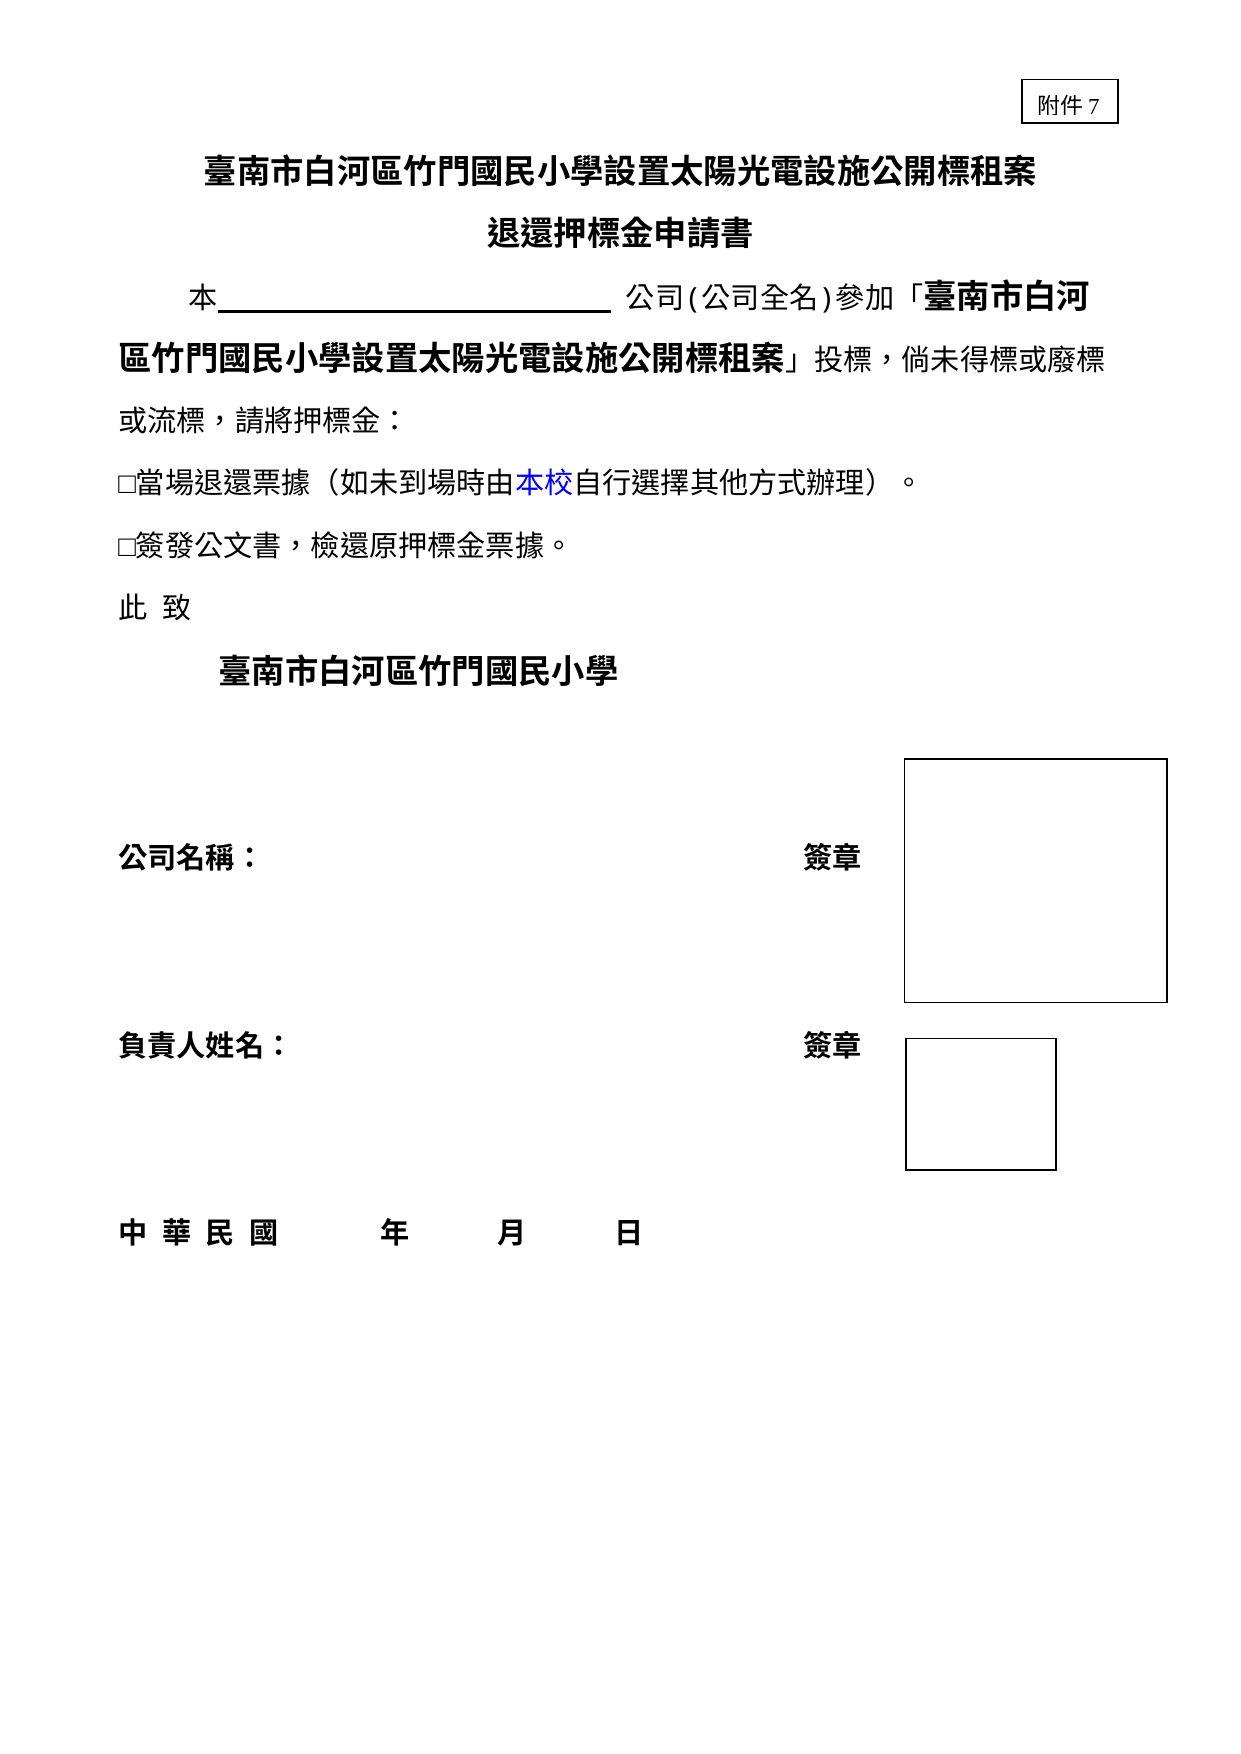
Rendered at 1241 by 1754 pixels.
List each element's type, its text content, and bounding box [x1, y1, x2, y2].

text [1023, 80, 1117, 122]
text □簽發公文書，檢還原押標金票據。 [118, 502, 1122, 564]
text 臺南市白河區竹門國民小學 [118, 627, 1122, 689]
text 中 華 民 國 年 月 日 [118, 1189, 1122, 1252]
text 公司名稱： 簽章 [118, 814, 904, 877]
text 本 公司(公司全名)參加「臺南市白河區竹門國民小學設置太陽光電設施公開標租案」投標，倘未得標或廢標或流標，請將押標金： [118, 252, 1122, 439]
text 附件7 [1037, 88, 1102, 115]
text 退還押標金申請書 [118, 189, 1122, 252]
text 臺南市白河區竹門國民小學設置太陽光電設施公開標租案 [118, 127, 1122, 189]
text □當場退還票據（如未到場時由本校自行選擇其他方式辦理）。 [118, 439, 1122, 502]
text 此 致 [118, 564, 1122, 627]
text 負責人姓名： 簽章 [118, 1002, 1122, 1064]
